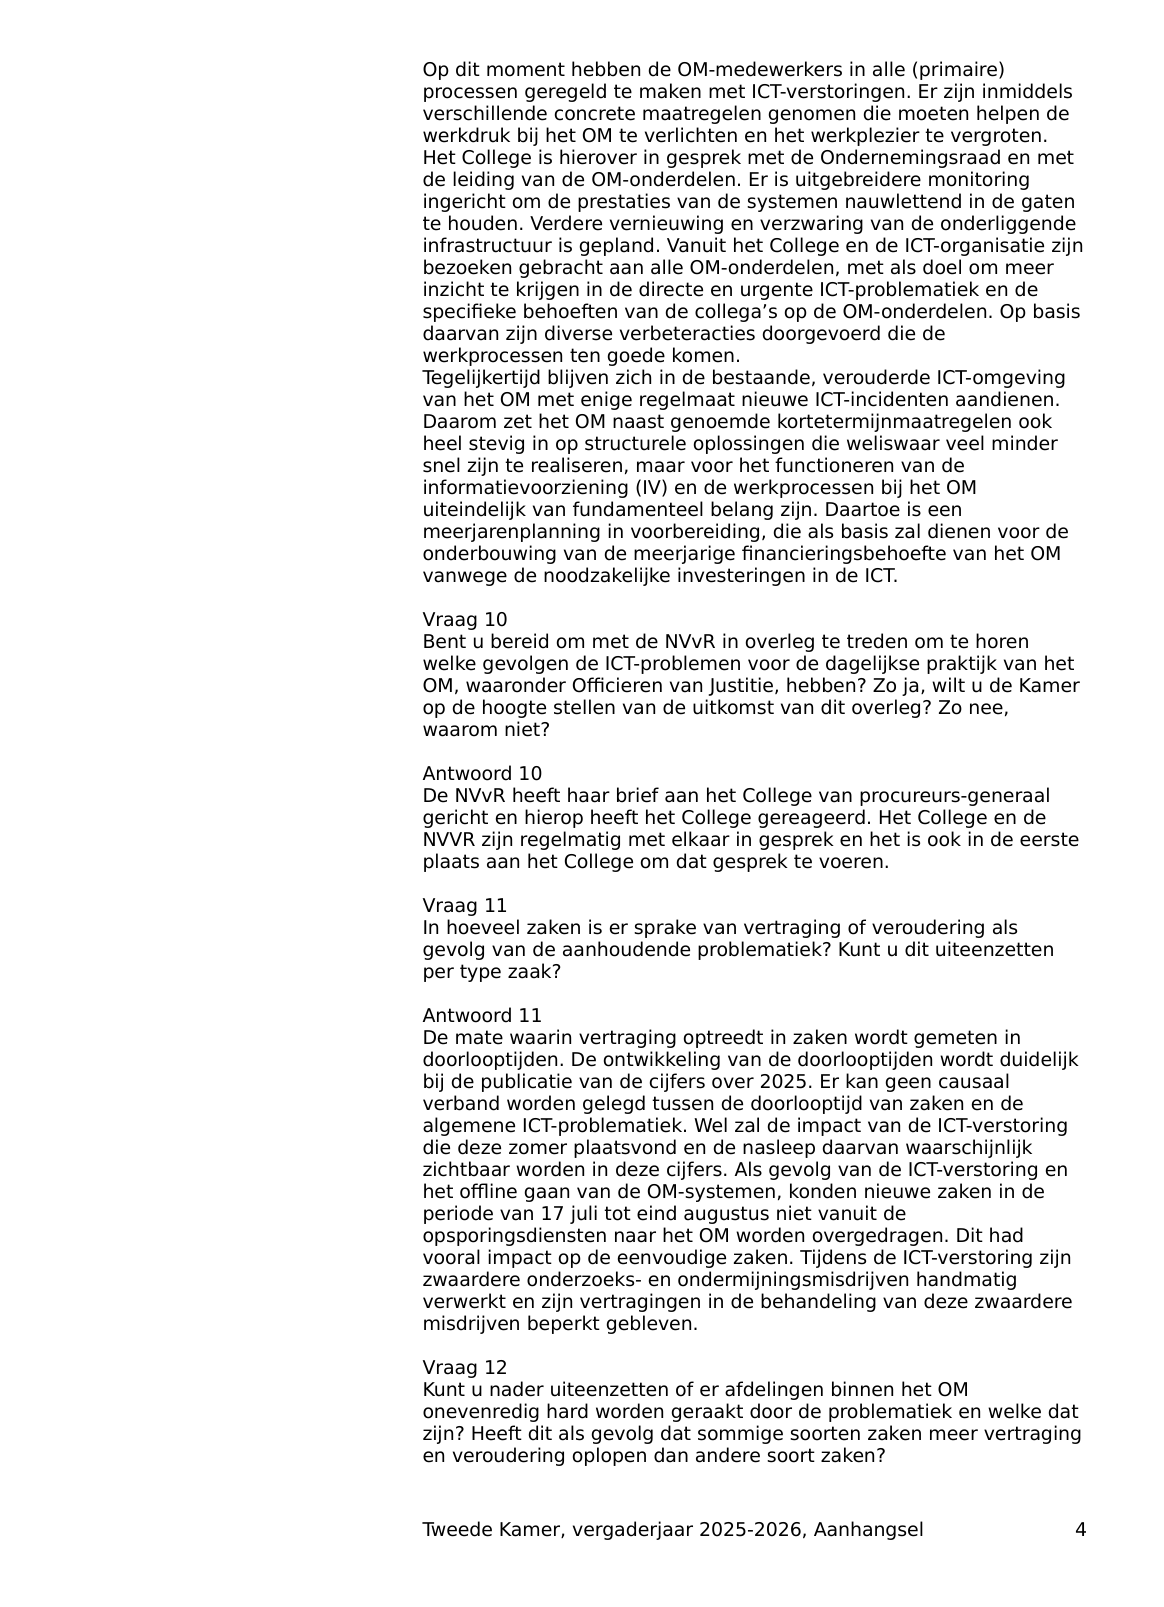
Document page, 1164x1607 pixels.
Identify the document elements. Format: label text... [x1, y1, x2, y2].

text Antwoord 11 [422, 1005, 1087, 1027]
text Antwoord 10 [422, 763, 1087, 785]
text De NVvR heeft haar brief aan het College van procureurs-generaal gericht en hierop heeft het College gereageerd. Het College en de NVVR zijn regelmatig met elkaar in gesprek en het is ook in de eerste plaats aan het College om dat gesprek te voeren. [422, 785, 1087, 873]
text Vraag 10 [422, 609, 1087, 631]
text Tegelijkertijd blijven zich in de bestaande, verouderde ICT-omgeving van het OM met enige regelmaat nieuwe ICT-incidenten aandienen. Daarom zet het OM naast genoemde kortetermijnmaatregelen ook heel stevig in op structurele oplossingen die weliswaar veel minder snel zijn te realiseren, maar voor het functioneren van de informatievoorziening (IV) en de werkprocessen bij het OM uiteindelijk van fundamenteel belang zijn. Daartoe is een meerjarenplanning in voorbereiding, die als basis zal dienen voor de onderbouwing van de meerjarige financieringsbehoefte van het OM vanwege de noodzakelijke investeringen in de ICT. [422, 367, 1087, 587]
text Vraag 11 [422, 895, 1087, 917]
text Op dit moment hebben de OM-medewerkers in alle (primaire) processen geregeld te maken met ICT-verstoringen. Er zijn inmiddels verschillende concrete maatregelen genomen die moeten helpen de werkdruk bij het OM te verlichten en het werkplezier te vergroten. Het College is hierover in gesprek met de Ondernemingsraad en met de leiding van de OM-onderdelen. Er is uitgebreidere monitoring ingericht om de prestaties van de systemen nauwlettend in de gaten te houden. Verdere vernieuwing en verzwaring van de onderliggende infrastructuur is gepland. Vanuit het College en de ICT-organisatie zijn bezoeken gebracht aan alle OM-onderdelen, met als doel om meer inzicht te krijgen in de directe en urgente ICT-problematiek en de specifieke behoeften van de collega’s op de OM-onderdelen. Op basis daarvan zijn diverse verbeteracties doorgevoerd die de werkprocessen ten goede komen. [422, 59, 1087, 367]
text In hoeveel zaken is er sprake van vertraging of veroudering als gevolg van de aanhoudende problematiek? Kunt u dit uiteenzetten per type zaak? [422, 917, 1087, 983]
text Vraag 12 [422, 1357, 1087, 1379]
text Kunt u nader uiteenzetten of er afdelingen binnen het OM onevenredig hard worden geraakt door de problematiek en welke dat zijn? Heeft dit als gevolg dat sommige soorten zaken meer vertraging en veroudering oplopen dan andere soort zaken? [422, 1379, 1087, 1467]
text De mate waarin vertraging optreedt in zaken wordt gemeten in doorlooptijden. De ontwikkeling van de doorlooptijden wordt duidelijk bij de publicatie van de cijfers over 2025. Er kan geen causaal verband worden gelegd tussen de doorlooptijd van zaken en de algemene ICT-problematiek. Wel zal de impact van de ICT-verstoring die deze zomer plaatsvond en de nasleep daarvan waarschijnlijk zichtbaar worden in deze cijfers. Als gevolg van de ICT-verstoring en het offline gaan van de OM-systemen, konden nieuwe zaken in de periode van 17 juli tot eind augustus niet vanuit de opsporingsdiensten naar het OM worden overgedragen. Dit had vooral impact op de eenvoudige zaken. Tijdens de ICT-verstoring zijn zwaardere onderzoeks- en ondermijningsmisdrijven handmatig verwerkt en zijn vertragingen in de behandeling van deze zwaardere misdrijven beperkt gebleven. [422, 1027, 1087, 1335]
text Bent u bereid om met de NVvR in overleg te treden om te horen welke gevolgen de ICT-problemen voor de dagelijkse praktijk van het OM, waaronder Officieren van Justitie, hebben? Zo ja, wilt u de Kamer op de hoogte stellen van de uitkomst van dit overleg? Zo nee, waarom niet? [422, 631, 1087, 741]
